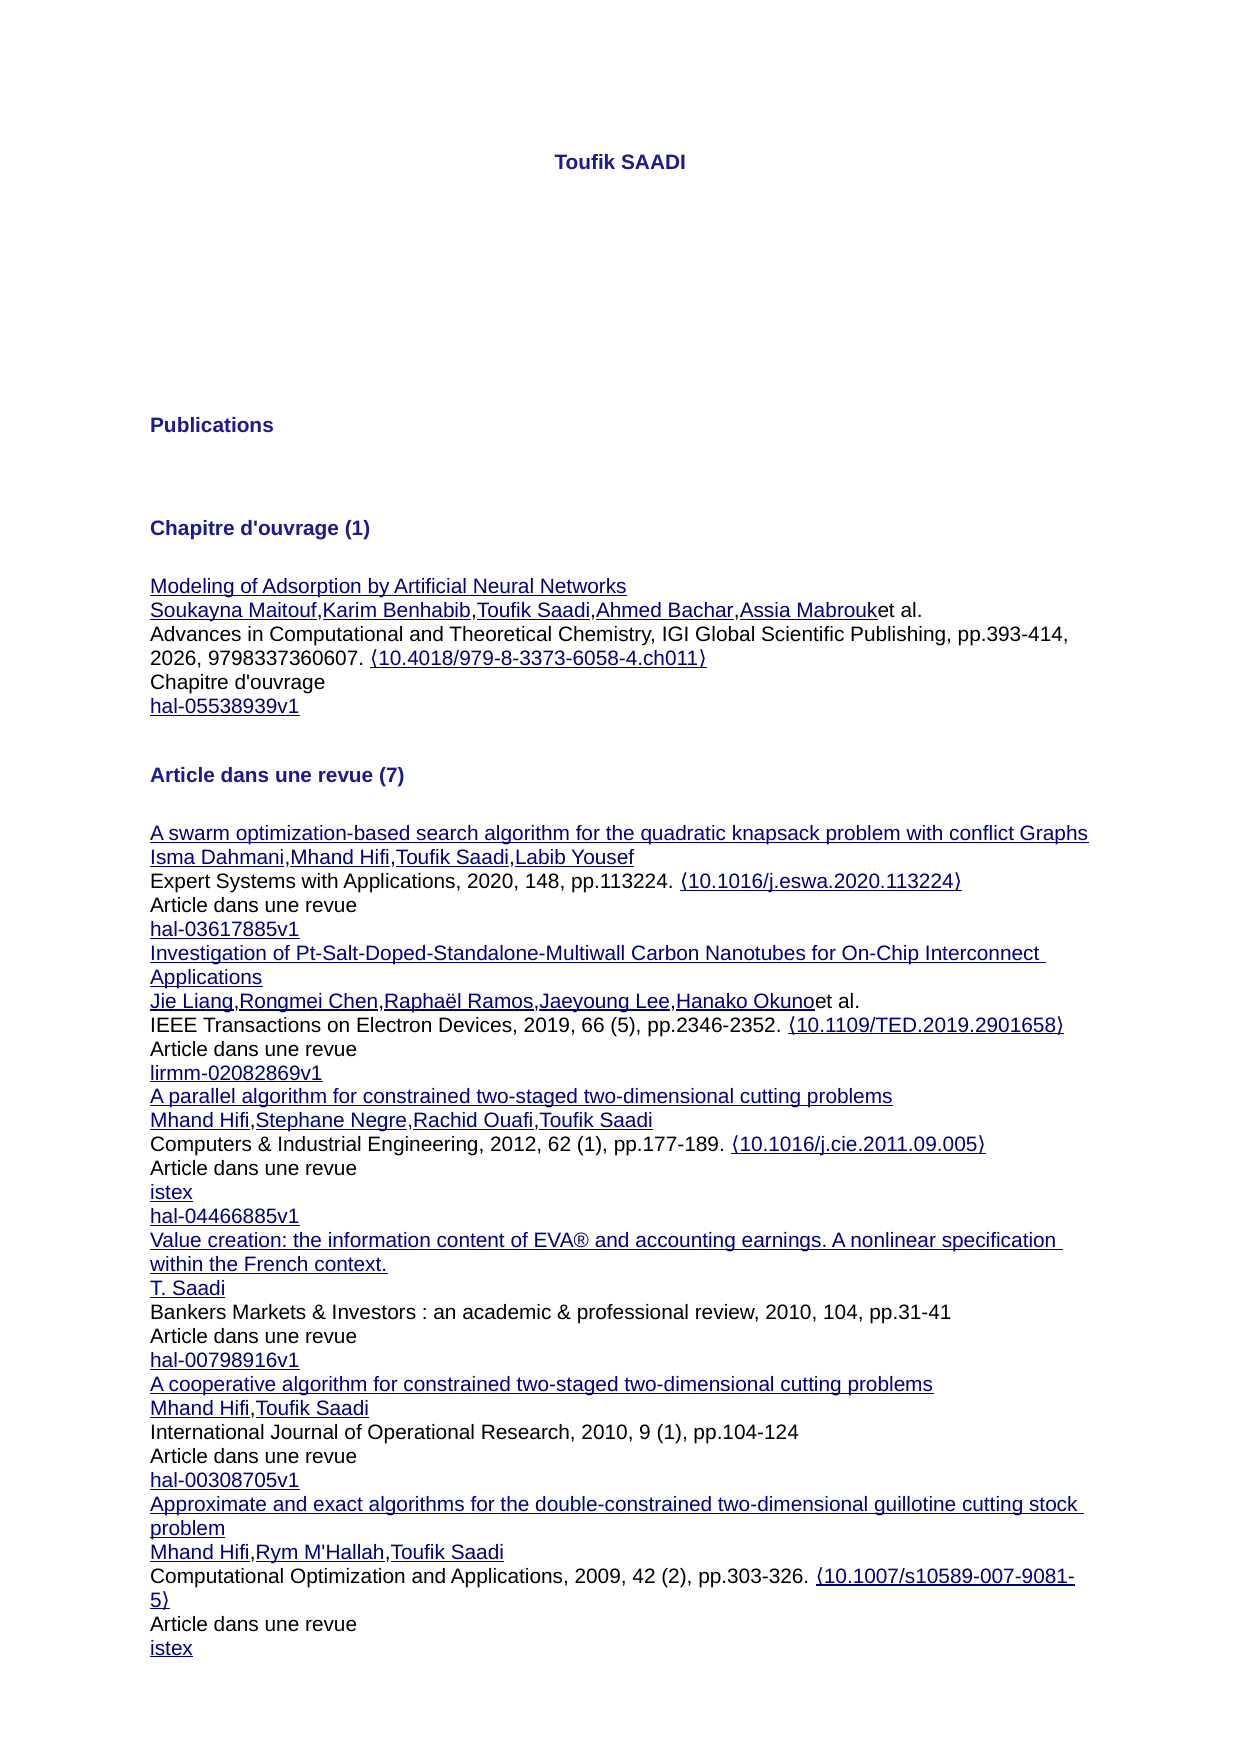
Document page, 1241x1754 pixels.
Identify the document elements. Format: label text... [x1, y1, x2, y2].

table_header A swarm optimization-based search algorithm for the quadratic knapsack problem with conflict Graphs Isma Dahmani,Mhand Hifi,Toufik Saadi,Labib Yousef Expert Systems with Applications, 2020, 148, pp.113224. ⟨10.1016/j.eswa.2020.113224⟩ Article dans une revue hal-03617885v1 [150, 821, 1090, 941]
table_cell A cooperative algorithm for constrained two-staged two-dimensional cutting problems Mhand Hifi,Toufik Saadi International Journal of Operational Research, 2010, 9 (1), pp.104-124 Article dans une revue hal-00308705v1 [150, 1372, 1090, 1492]
subtitle Article dans une revue (7) [150, 762, 1090, 786]
table_cell Value creation: the information content of EVA® and accounting earnings. A nonlinear specification within the French context. T. Saadi Bankers Markets & Investors : an academic & professional review, 2010, 104, pp.31-41 Article dans une revue hal-00798916v1 [150, 1228, 1090, 1372]
table_cell Approximate and exact algorithms for the double-constrained two-dimensional guillotine cutting stock problem Mhand Hifi,Rym M'Hallah,Toufik Saadi Computational Optimization and Applications, 2009, 42 (2), pp.303-326. ⟨10.1007/s10589-007-9081-5⟩ Article dans une revue istex [150, 1492, 1090, 1659]
table_header Modeling of Adsorption by Artificial Neural Networks Soukayna Maitouf,Karim Benhabib,Toufik Saadi,Ahmed Bachar,Assia Mabrouket al. Advances in Computational and Theoretical Chemistry, IGI Global Scientific Publishing, pp.393-414, 2026, 9798337360607. ⟨10.4018/979-8-3373-6058-4.ch011⟩ Chapitre d'ouvrage hal-05538939v1 [150, 574, 1090, 718]
subtitle Publications [150, 412, 1090, 436]
subtitle Chapitre d'ouvrage (1) [150, 516, 1090, 539]
table_cell A parallel algorithm for constrained two-staged two-dimensional cutting problems Mhand Hifi,Stephane Negre,Rachid Ouafi,Toufik Saadi Computers & Industrial Engineering, 2012, 62 (1), pp.177-189. ⟨10.1016/j.cie.2011.09.005⟩ Article dans une revue istex hal-04466885v1 [150, 1084, 1090, 1228]
table_cell Investigation of Pt-Salt-Doped-Standalone-Multiwall Carbon Nanotubes for On-Chip Interconnect Applications Jie Liang,Rongmei Chen,Raphaël Ramos,Jaeyoung Lee,Hanako Okunoet al. IEEE Transactions on Electron Devices, 2019, 66 (5), pp.2346-2352. ⟨10.1109/TED.2019.2901658⟩ Article dans une revue lirmm-02082869v1 [150, 941, 1090, 1084]
subtitle Toufik SAADI [150, 150, 1090, 174]
